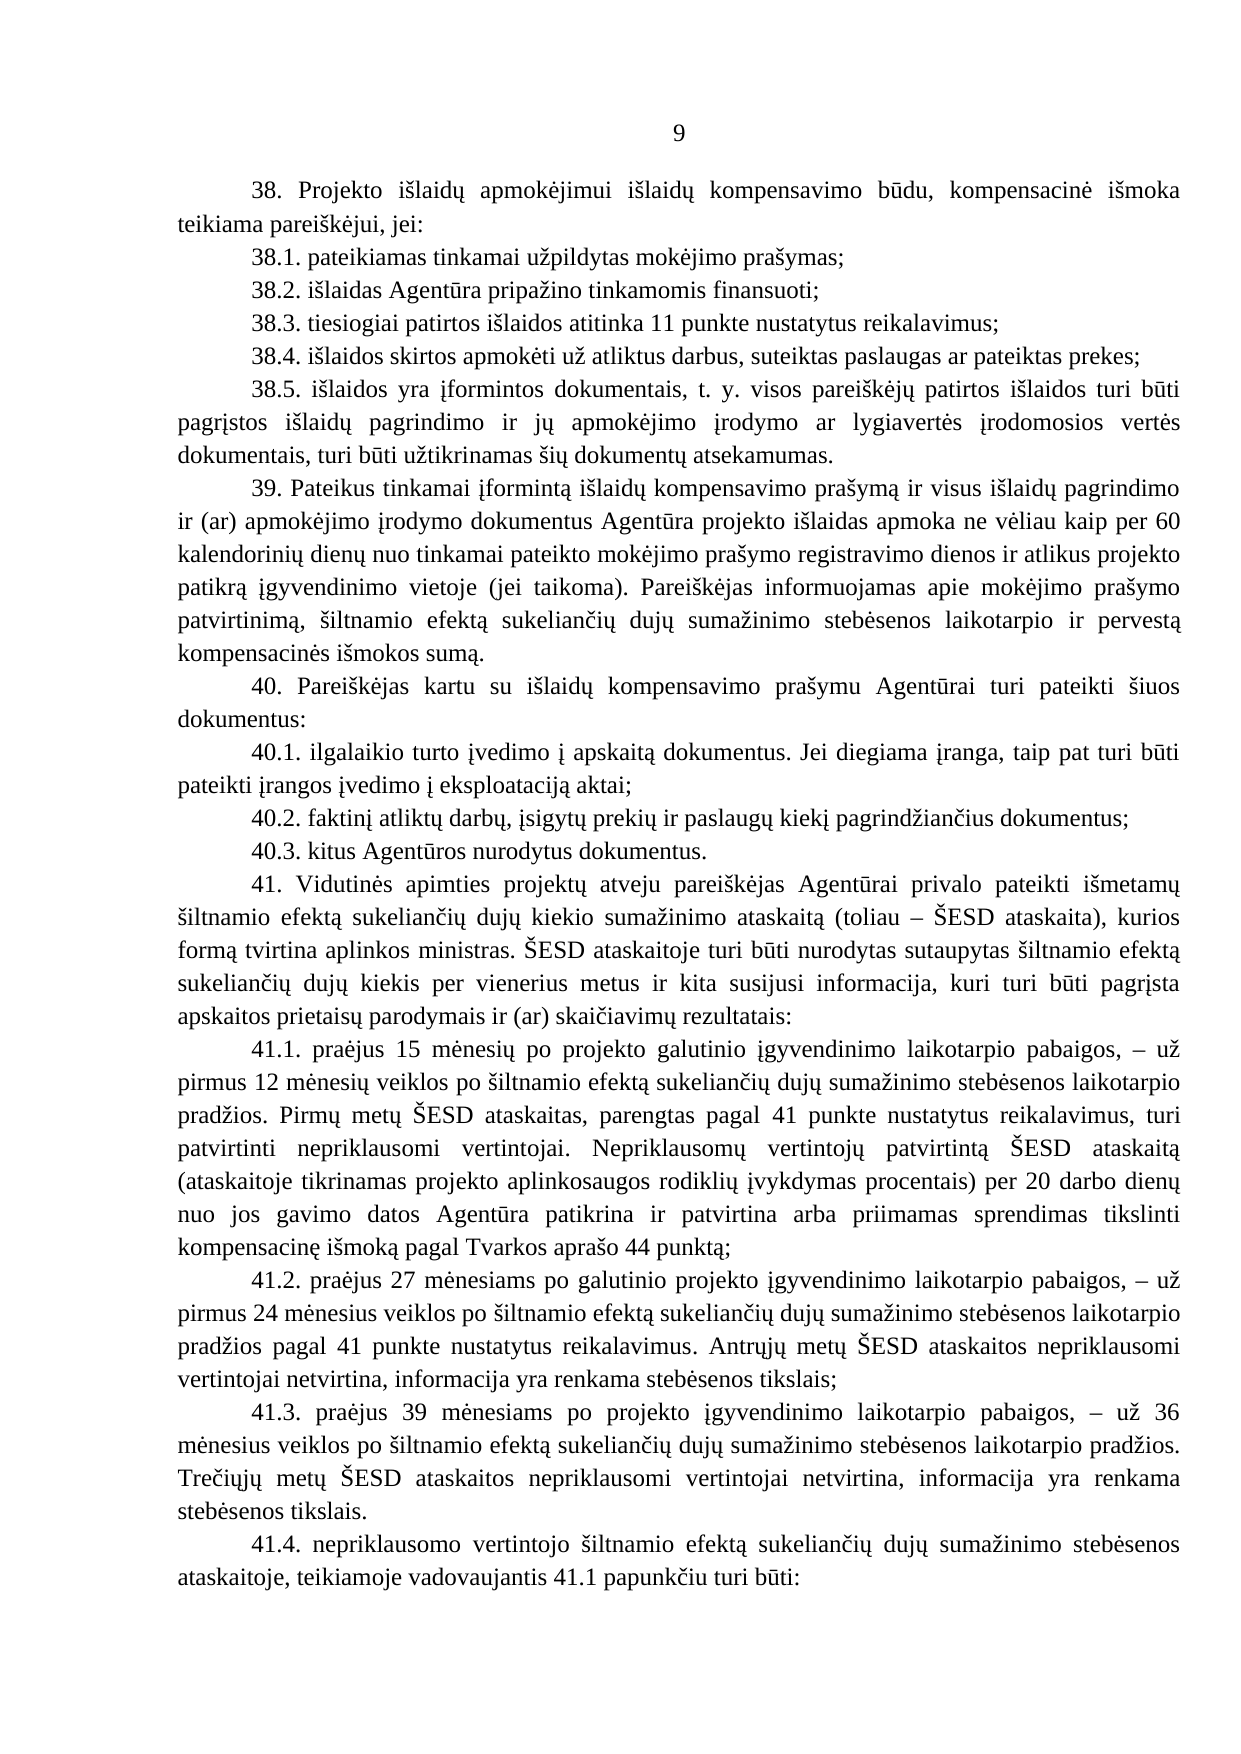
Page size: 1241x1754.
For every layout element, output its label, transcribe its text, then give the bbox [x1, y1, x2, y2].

text 41.4. nepriklausomo vertintojo šiltnamio efektą sukeliančių dujų sumažinimo stebėsenos ataskaitoje, teikiamoje vadovaujantis 41.1 papunkčiu turi būti: [177, 1529, 1181, 1591]
text 38.5. išlaidos yra įformintos dokumentais, t. y. visos pareiškėjų patirtos išlaidos turi būti pagrįstos išlaidų pagrindimo ir jų apmokėjimo įrodymo ar lygiavertės įrodomosios vertės dokumentais, turi būti užtikrinamas šių dokumentų atsekamumas. [177, 374, 1181, 468]
text 38.2. išlaidas Agentūra pripažino tinkamomis finansuoti; [177, 275, 1181, 303]
text 41. Vidutinės apimties projektų atveju pareiškėjas Agentūrai privalo pateikti išmetamų šiltnamio efektą sukeliančių dujų kiekio sumažinimo ataskaitą (toliau – ŠESD ataskaita), kurios formą tvirtina aplinkos ministras. ŠESD ataskaitoje turi būti nurodytas sutaupytas šiltnamio efektą sukeliančių dujų kiekis per vienerius metus ir kita susijusi informacija, kuri turi būti pagrįsta apskaitos prietaisų parodymais ir (ar) skaičiavimų rezultatais: [177, 869, 1181, 1030]
text 41.2. praėjus 27 mėnesiams po galutinio projekto įgyvendinimo laikotarpio pabaigos, – už pirmus 24 mėnesius veiklos po šiltnamio efektą sukeliančių dujų sumažinimo stebėsenos laikotarpio pradžios pagal 41 punkte nustatytus reikalavimus. Antrųjų metų ŠESD ataskaitos nepriklausomi vertintojai netvirtina, informacija yra renkama stebėsenos tikslais; [177, 1265, 1181, 1393]
text 41.1. praėjus 15 mėnesių po projekto galutinio įgyvendinimo laikotarpio pabaigos, – už pirmus 12 mėnesių veiklos po šiltnamio efektą sukeliančių dujų sumažinimo stebėsenos laikotarpio pradžios. Pirmų metų ŠESD ataskaitas, parengtas pagal 41 punkte nustatytus reikalavimus, turi patvirtinti nepriklausomi vertintojai. Nepriklausomų vertintojų patvirtintą ŠESD ataskaitą (ataskaitoje tikrinamas projekto aplinkosaugos rodiklių įvykdymas procentais) per 20 darbo dienų nuo jos gavimo datos Agentūra patikrina ir patvirtina arba priimamas sprendimas tikslinti kompensacinę išmoką pagal Tvarkos aprašo 44 punktą; [177, 1034, 1181, 1261]
text 40.1. ilgalaikio turto įvedimo į apskaitą dokumentus. Jei diegiama įranga, taip pat turi būti pateikti įrangos įvedimo į eksploataciją aktai; [177, 737, 1181, 799]
text 38.1. pateikiamas tinkamai užpildytas mokėjimo prašymas; [177, 242, 1181, 270]
text 39. Pateikus tinkamai įformintą išlaidų kompensavimo prašymą ir visus išlaidų pagrindimo ir (ar) apmokėjimo įrodymo dokumentus Agentūra projekto išlaidas apmoka ne vėliau kaip per 60 kalendorinių dienų nuo tinkamai pateikto mokėjimo prašymo registravimo dienos ir atlikus projekto patikrą įgyvendinimo vietoje (jei taikoma). Pareiškėjas informuojamas apie mokėjimo prašymo patvirtinimą, šiltnamio efektą sukeliančių dujų sumažinimo stebėsenos laikotarpio ir pervestą kompensacinės išmokos sumą. [177, 473, 1181, 667]
text 38.3. tiesiogiai patirtos išlaidos atitinka 11 punkte nustatytus reikalavimus; [177, 308, 1181, 336]
text 40.2. faktinį atliktų darbų, įsigytų prekių ir paslaugų kiekį pagrindžiančius dokumentus; [177, 803, 1181, 832]
text 40.3. kitus Agentūros nurodytus dokumentus. [177, 836, 1181, 865]
text 40. Pareiškėjas kartu su išlaidų kompensavimo prašymu Agentūrai turi pateikti šiuos dokumentus: [177, 671, 1181, 733]
text 41.3. praėjus 39 mėnesiams po projekto įgyvendinimo laikotarpio pabaigos, – už 36 mėnesius veiklos po šiltnamio efektą sukeliančių dujų sumažinimo stebėsenos laikotarpio pradžios. Trečiųjų metų ŠESD ataskaitos nepriklausomi vertintojai netvirtina, informacija yra renkama stebėsenos tikslais. [177, 1397, 1181, 1525]
text 38. Projekto išlaidų apmokėjimui išlaidų kompensavimo būdu, kompensacinė išmoka teikiama pareiškėjui, jei: [177, 176, 1181, 237]
text 38.4. išlaidos skirtos apmokėti už atliktus darbus, suteiktas paslaugas ar pateiktas prekes; [177, 341, 1181, 369]
